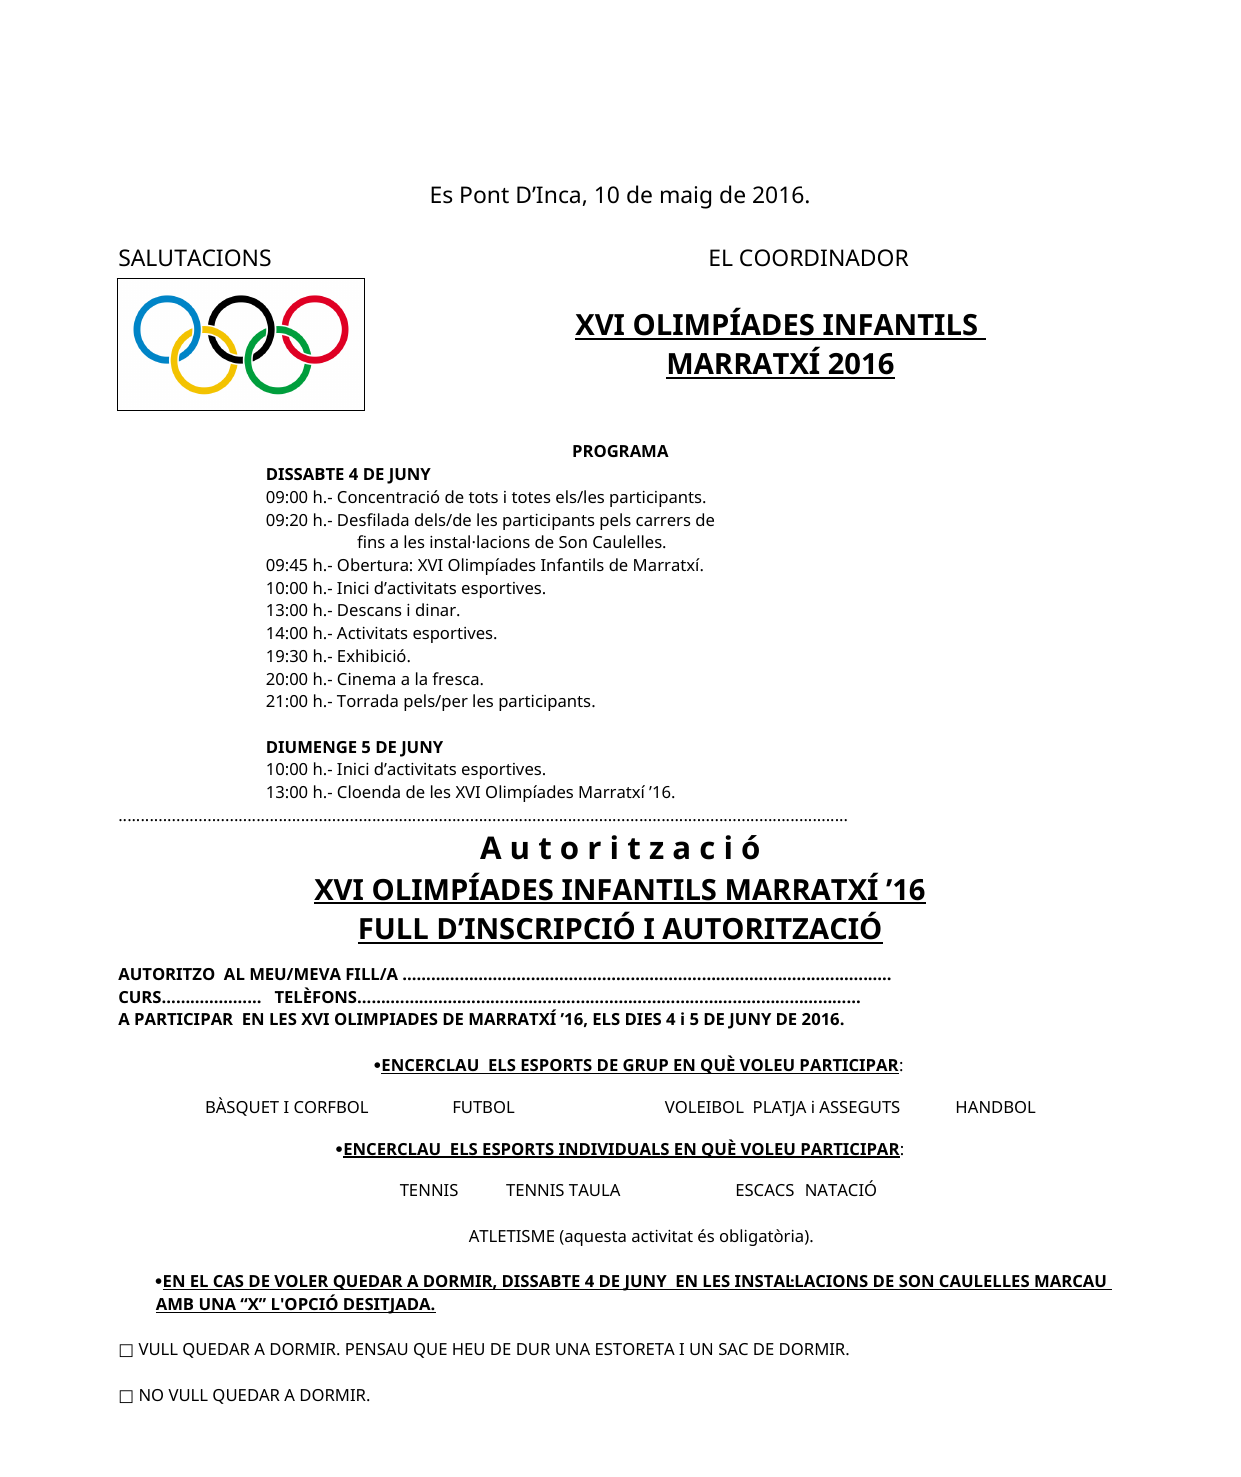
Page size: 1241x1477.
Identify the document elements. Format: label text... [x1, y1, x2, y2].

text BÀSQUET I CORFBOL FUTBOL VOLEIBOL PLATJA i ASSEGUTS HANDBOL [118, 1095, 1122, 1118]
text CURS………………… TELÈFONS.......…………………………………………................................................... [118, 985, 1122, 1008]
text DISSABTE 4 DE JUNY [118, 463, 1122, 486]
text fins a les instal·lacions de Son Caulelles. [339, 531, 1122, 554]
text .................................................................................................................................................................... [118, 803, 1122, 826]
text 09:20 h.- Desfilada dels/de les participants pels carrers de [118, 508, 1122, 531]
list EN EL CAS DE VOLER QUEDAR A DORMIR, DISSABTE 4 DE JUNY EN LES INSTAL·LACIONS DE SON CAULELLES MARCAU AMB UNA “X” L'OPCIÓ DESITJADA. [156, 1270, 1122, 1315]
text 13:00 h.- Cloenda de les XVI Olimpíades Marratxí ’16. [118, 781, 1122, 803]
text 09:45 h.- Obertura: XVI Olimpíades Infantils de Marratxí. [118, 554, 1122, 576]
list ENCERCLAU ELS ESPORTS DE GRUP EN QUÈ VOLEU PARTICIPAR: [156, 1053, 1122, 1076]
text □ VULL QUEDAR A DORMIR. PENSAU QUE HEU DE DUR UNA ESTORETA I UN SAC DE DORMIR. [118, 1338, 1122, 1361]
text 09:00 h.- Concentració de tots i totes els/les participants. [118, 486, 1122, 508]
text Es Pont D’Inca, 10 de maig de 2016. [118, 179, 1122, 210]
text A u t o r i t z a c i ó [118, 826, 1122, 869]
text 13:00 h.- Descans i dinar. [118, 599, 1122, 622]
text 10:00 h.- Inici d’activitats esportives. [118, 758, 1122, 781]
picture [118, 279, 364, 410]
text A PARTICIPAR EN LES XVI OLIMPIADES DE MARRATXÍ ’16, ELS DIES 4 i 5 DE JUNY DE 2016. [118, 1008, 1122, 1031]
text □ NO VULL QUEDAR A DORMIR. [118, 1383, 1122, 1406]
text 21:00 h.- Torrada pels/per les participants. [192, 690, 1122, 713]
text MARRATXÍ 2016 [365, 344, 1122, 383]
text SALUTACIONS EL COORDINADOR [118, 241, 1122, 273]
subtitle FULL D’INSCRIPCIÓ I AUTORITZACIÓ [118, 908, 1122, 948]
text TENNIS TENNIS TAULA ESCACS NATACIÓ [156, 1179, 1122, 1202]
text XVI OLIMPÍADES INFANTILS [365, 304, 1122, 344]
text ATLETISME (aquesta activitat és obligatòria). [156, 1224, 1122, 1247]
text 10:00 h.- Inici d’activitats esportives. [118, 576, 1122, 599]
text PROGRAMA [118, 440, 1122, 463]
subtitle XVI OLIMPÍADES INFANTILS MARRATXÍ ’16 [118, 869, 1122, 908]
text AUTORITZO AL MEU/MEVA FILL/A …………………………………………………………………............................ [118, 962, 1122, 985]
list ENCERCLAU ELS ESPORTS INDIVIDUALS EN QUÈ VOLEU PARTICIPAR: [118, 1137, 1122, 1160]
text 20:00 h.- Cinema a la fresca. [118, 667, 1122, 690]
text 19:30 h.- Exhibició. [118, 644, 1122, 667]
text 14:00 h.- Activitats esportives. [118, 622, 1122, 644]
text DIUMENGE 5 DE JUNY [192, 735, 1122, 758]
